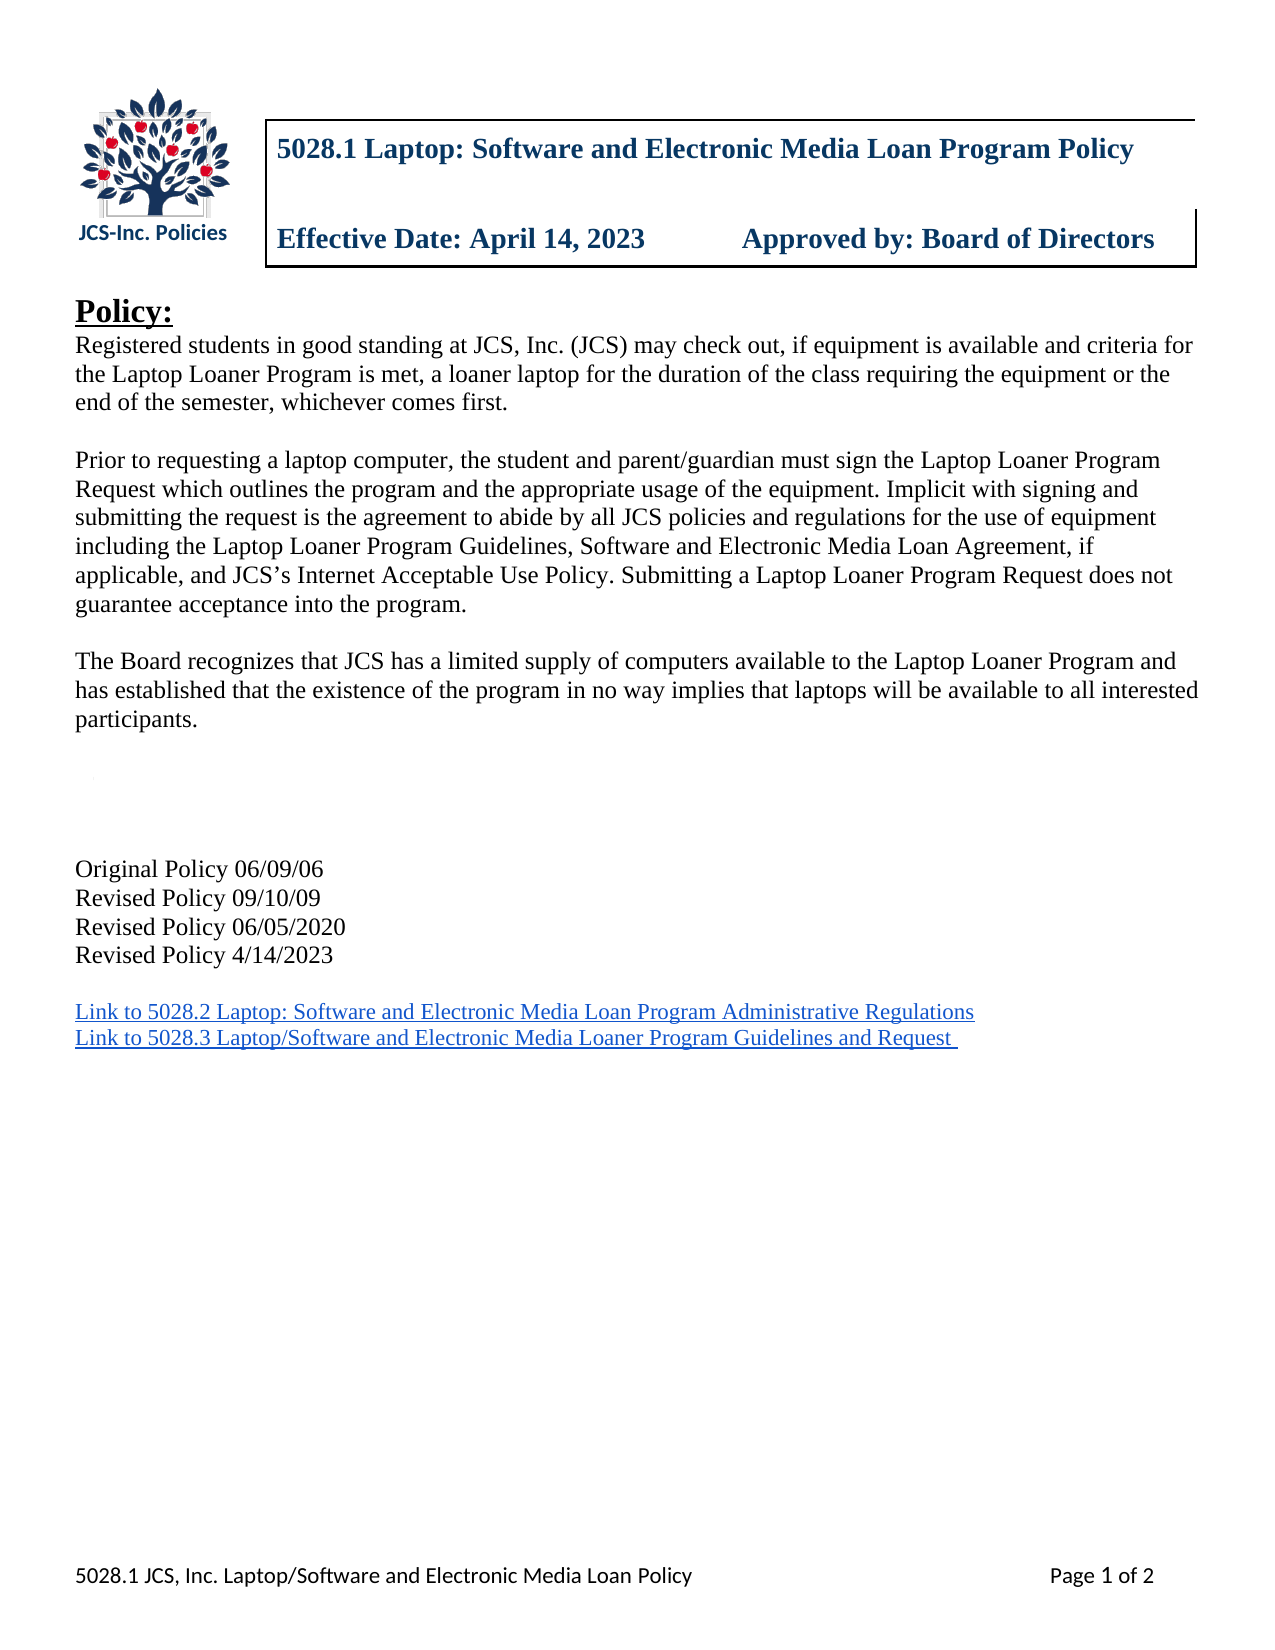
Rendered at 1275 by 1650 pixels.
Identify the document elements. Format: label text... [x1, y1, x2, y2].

text Link to 5028.3 Laptop/Software and Electronic Media Loaner Program Guidelines and Request [75, 1024, 1200, 1051]
text Revised Policy 06/05/2020 [75, 912, 1200, 941]
text Revised Policy 09/10/09 [75, 883, 1200, 912]
text Revised Policy 4/14/2023 [75, 941, 1200, 969]
text The Board recognizes that JCS has a limited supply of computers available to the Laptop Loaner Program and has established that the existence of the program in no way implies that laptops will be available to all interested participants. [75, 646, 1200, 732]
picture [78, 85, 233, 218]
text Original Policy 06/09/06 [75, 854, 1200, 883]
text Registered students in good standing at JCS, Inc. (JCS) may check out, if equipment is available and criteria for the Laptop Loaner Program is met, a loaner laptop for the duration of the class requiring the equipment or the end of the semester, whichever comes first. [75, 330, 1200, 416]
text Policy: [75, 292, 1200, 330]
text Link to 5028.2 Laptop: Software and Electronic Media Loan Program Administrative Regulations [75, 998, 1200, 1024]
text Prior to requesting a laptop computer, the student and parent/guardian must sign the Laptop Loaner Program Request which outlines the program and the appropriate usage of the equipment. Implicit with signing and submitting the request is the agreement to abide by all JCS policies and regulations for the use of equipment including the Laptop Loaner Program Guidelines, Software and Electronic Media Loan Agreement, if applicable, and JCS’s Internet Acceptable Use Policy. Submitting a Laptop Loaner Program Request does not guarantee acceptance into the program. [75, 445, 1200, 617]
